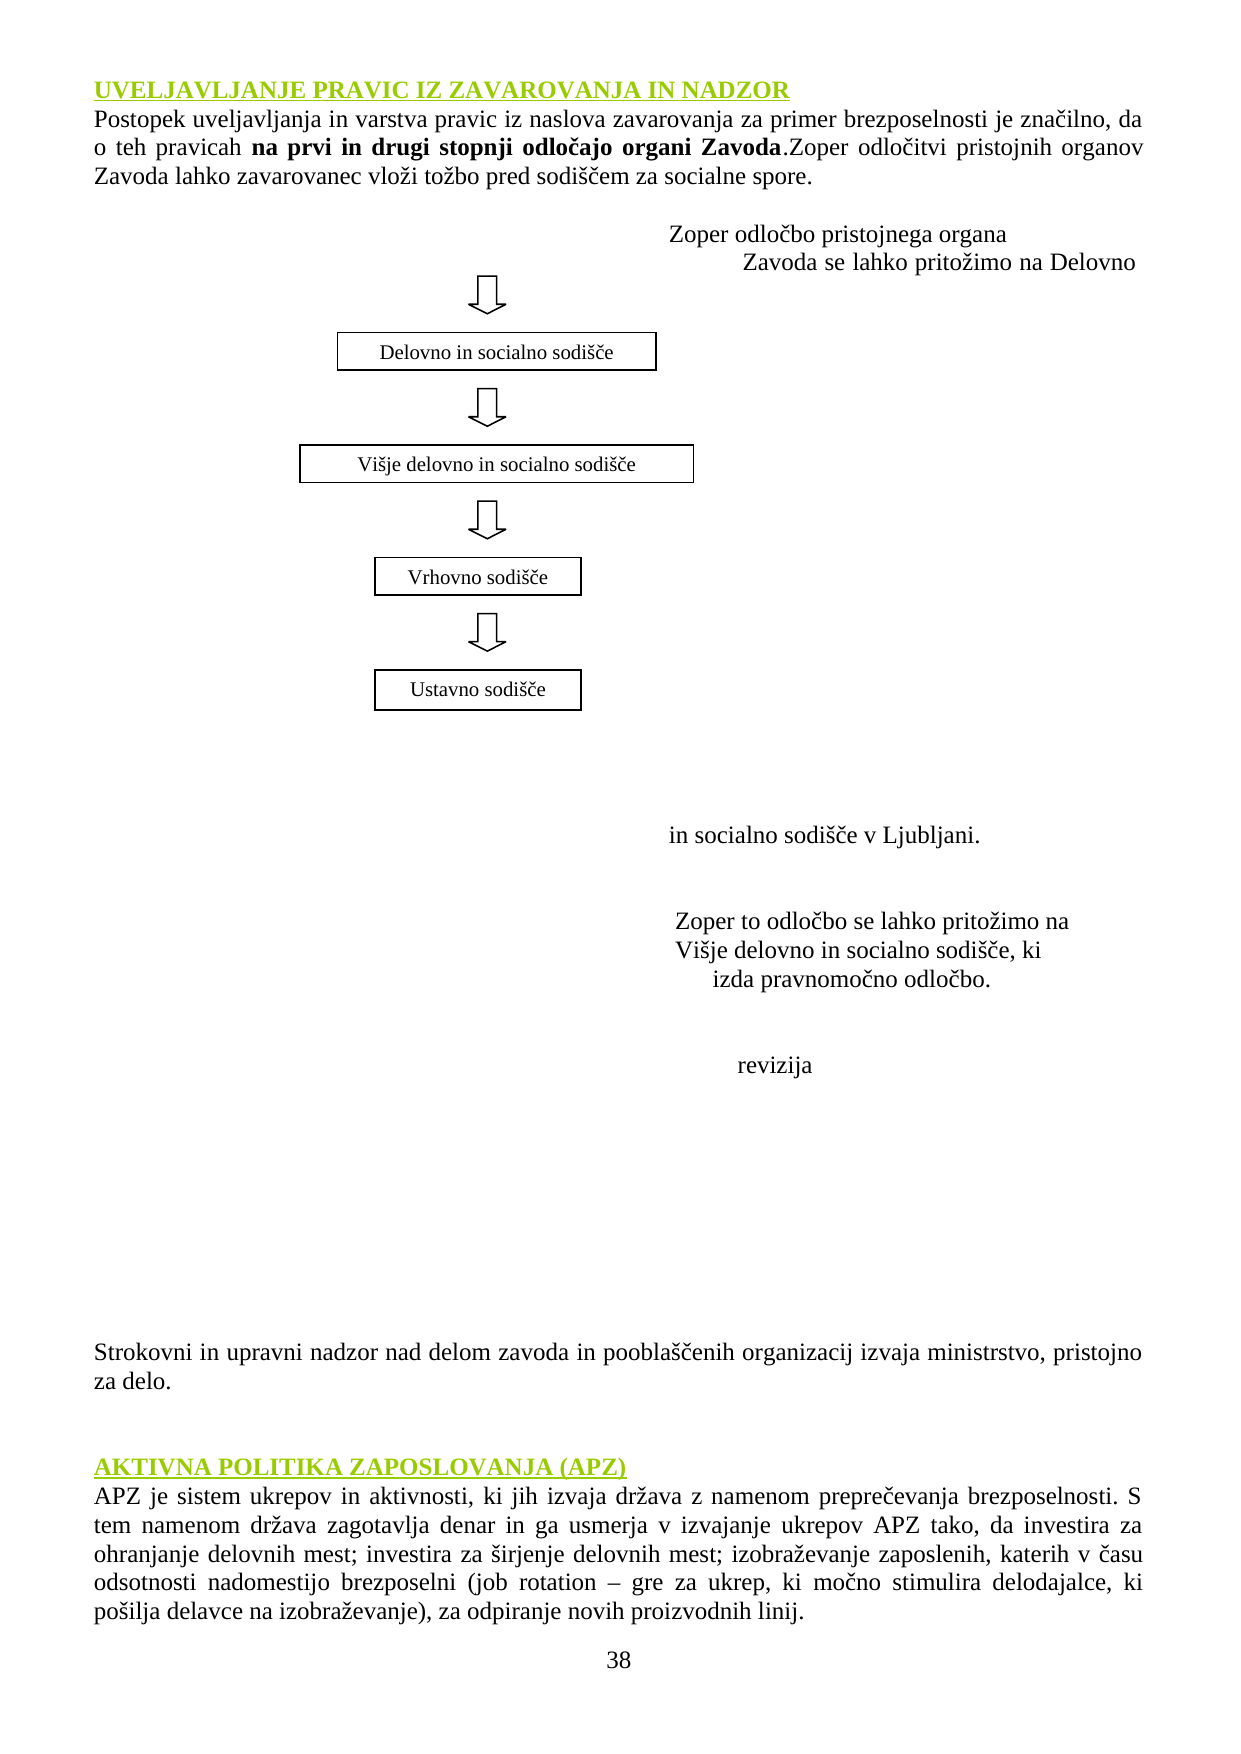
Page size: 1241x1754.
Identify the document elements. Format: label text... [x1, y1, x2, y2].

text revizija [94, 1050, 1144, 1079]
text Zavoda se lahko pritožimo na Delovno [94, 247, 1144, 820]
text APZ je sistem ukrepov in aktivnosti, ki jih izvaja država z namenom preprečevanja brezposelnosti. S tem namenom država zagotavlja denar in ga usmerja v izvajanje ukrepov APZ tako, da investira za ohranjanje delovnih mest; investira za širjenje delovnih mest; izobraževanje zaposlenih, katerih v času odsotnosti nadomestijo brezposelni (job rotation – gre za ukrep, ki močno stimulira delodajalce, ki pošilja delavce na izobraževanje), za odpiranje novih proizvodnih linij. [94, 1481, 1144, 1625]
text Zoper odločbo pristojnega organa [94, 219, 1144, 247]
text AKTIVNA POLITIKA ZAPOSLOVANJA (APZ) [94, 1452, 1144, 1481]
text in socialno sodišče v Ljubljani. [94, 820, 1144, 849]
text izda pravnomočno odločbo. [94, 964, 1144, 992]
text UVELJAVLJANJE PRAVIC IZ ZAVAROVANJA IN NADZOR [94, 75, 1144, 104]
text Strokovni in upravni nadzor nad delom zavoda in pooblaščenih organizacij izvaja ministrstvo, pristojno za delo. [94, 1337, 1144, 1395]
text Zoper to odločbo se lahko pritožimo na [94, 906, 1144, 935]
text Višje delovno in socialno sodišče, ki [94, 935, 1144, 964]
text Postopek uveljavljanja in varstva pravic iz naslova zavarovanja za primer brezposelnosti je značilno, da o teh pravicah na prvi in drugi stopnji odločajo organi Zavoda.Zoper odločitvi pristojnih organov Zavoda lahko zavarovanec vloži tožbo pred sodiščem za socialne spore. [94, 104, 1144, 190]
